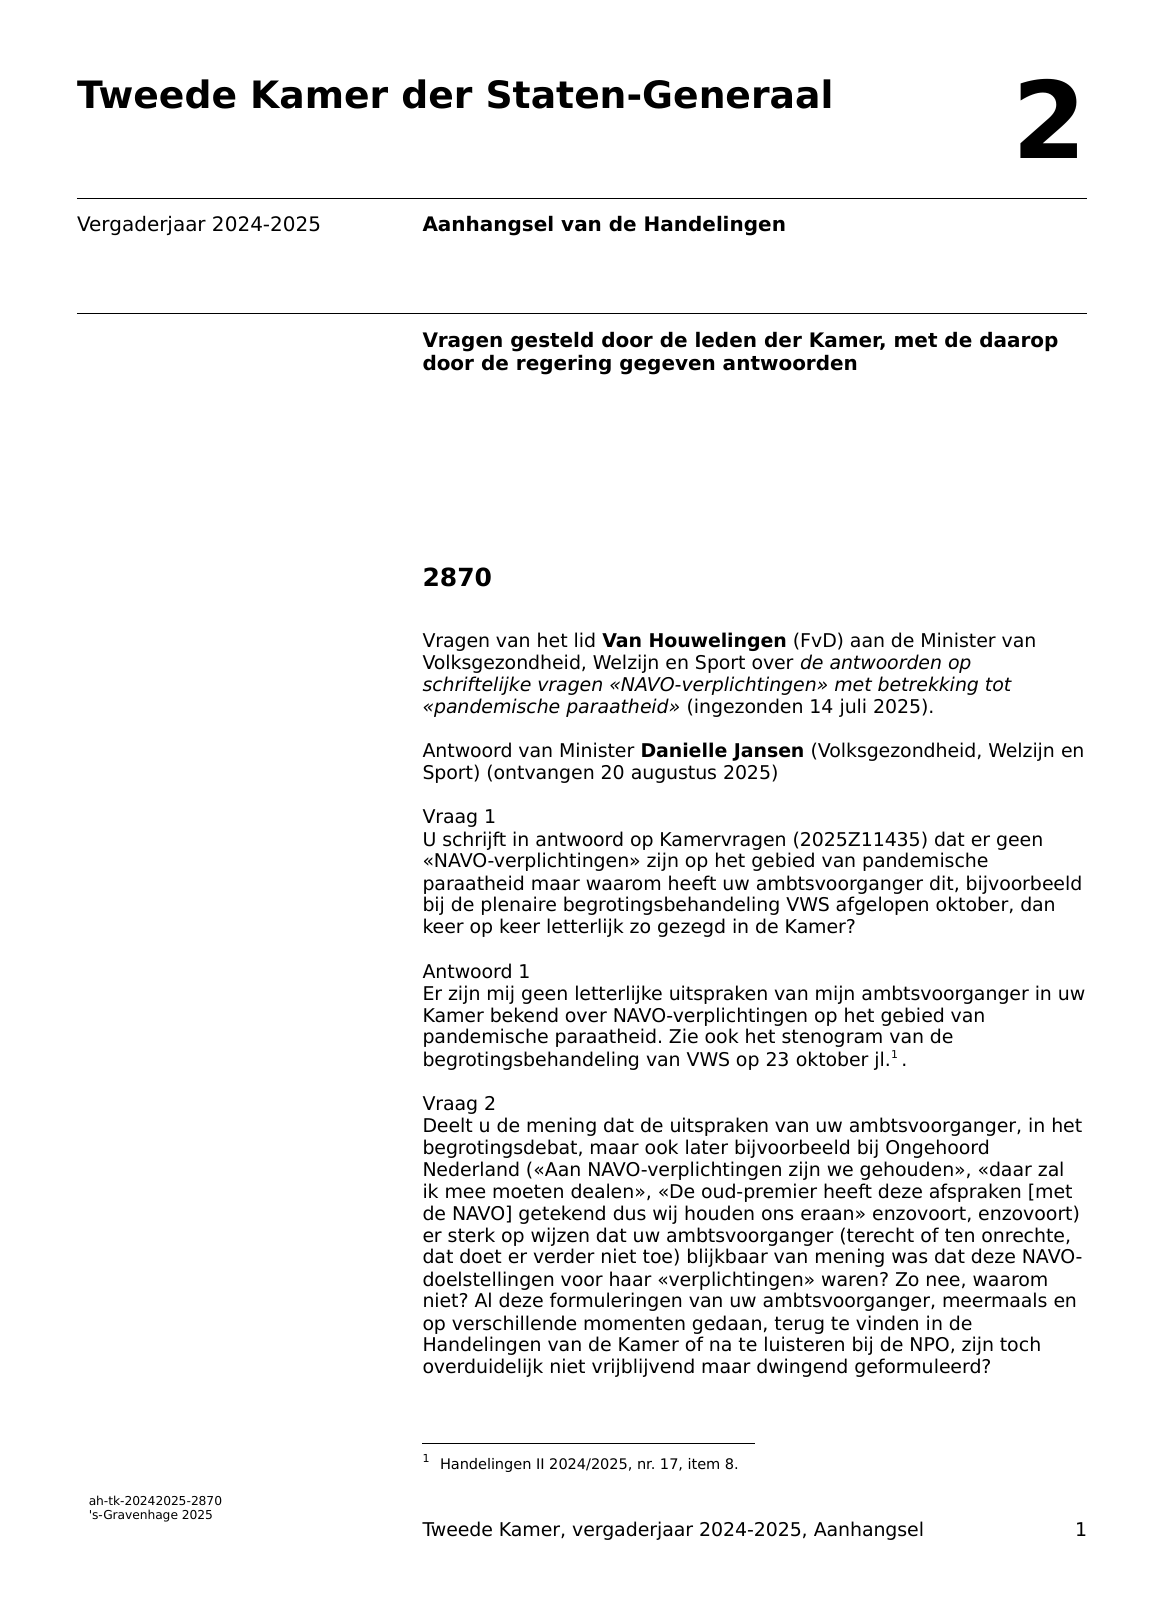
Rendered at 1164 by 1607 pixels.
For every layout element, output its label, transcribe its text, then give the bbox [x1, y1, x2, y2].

text Vragen van het lid Van Houwelingen (FvD) aan de Minister van Volksgezondheid, Welzijn en Sport over de antwoorden op schriftelijke vragen «NAVO-verplichtingen» met betrekking tot «pandemische paraatheid» (ingezonden 14 juli 2025). [422, 630, 1087, 718]
text Antwoord van Minister Danielle Jansen (Volksgezondheid, Welzijn en Sport) (ontvangen 20 augustus 2025) [422, 740, 1087, 784]
table_cell Aanhangsel van de Handelingen [422, 199, 1087, 313]
table_cell Vragen gesteld door de leden der Kamer, met de daarop door de regering gegeven antwoorden [422, 314, 1087, 375]
text ah-tk-20242025-2870 [88, 1494, 323, 1508]
table_header 2 [886, 59, 1087, 198]
text Vraag 2 [422, 1093, 1087, 1114]
text Er zijn mij geen letterlijke uitspraken van mijn ambtsvoorganger in uw Kamer bekend over NAVO-verplichtingen op het gebied van pandemische paraatheid. Zie ook het stenogram van de begrotingsbehandeling van VWS op 23 oktober jl.. [422, 982, 1087, 1070]
text Handelingen II 2024/2025, nr. 17, item 8. [422, 1452, 1087, 1474]
text Vraag 1 [422, 806, 1087, 828]
text 2870 [422, 563, 1087, 592]
table_cell Vergaderjaar 2024-2025 [77, 199, 422, 313]
text Antwoord 1 [422, 961, 1087, 982]
text Deelt u de mening dat de uitspraken van uw ambtsvoorganger, in het begrotingsdebat, maar ook later bijvoorbeeld bij Ongehoord Nederland («Aan NAVO-verplichtingen zijn we gehouden», «daar zal ik mee moeten dealen», «De oud-premier heeft deze afspraken [met de NAVO] getekend dus wij houden ons eraan» enzovoort, enzovoort) er sterk op wijzen dat uw ambtsvoorganger (terecht of ten onrechte, dat doet er verder niet toe) blijkbaar van mening was dat deze NAVO-doelstellingen voor haar «verplichtingen» waren? Zo nee, waarom niet? Al deze formuleringen van uw ambtsvoorganger, meermaals en op verschillende momenten gedaan, terug te vinden in de Handelingen van de Kamer of na te luisteren bij de NPO, zijn toch overduidelijk niet vrijblijvend maar dwingend geformuleerd? [422, 1114, 1087, 1378]
table_cell [77, 314, 422, 375]
text 's-Gravenhage 2025 [88, 1508, 323, 1522]
table_header Tweede Kamer der Staten-Generaal [77, 59, 886, 198]
text U schrijft in antwoord op Kamervragen (2025Z11435) dat er geen «NAVO-verplichtingen» zijn op het gebied van pandemische paraatheid maar waarom heeft uw ambtsvoorganger dit, bijvoorbeeld bij de plenaire begrotingsbehandeling VWS afgelopen oktober, dan keer op keer letterlijk zo gezegd in de Kamer? [422, 828, 1087, 938]
